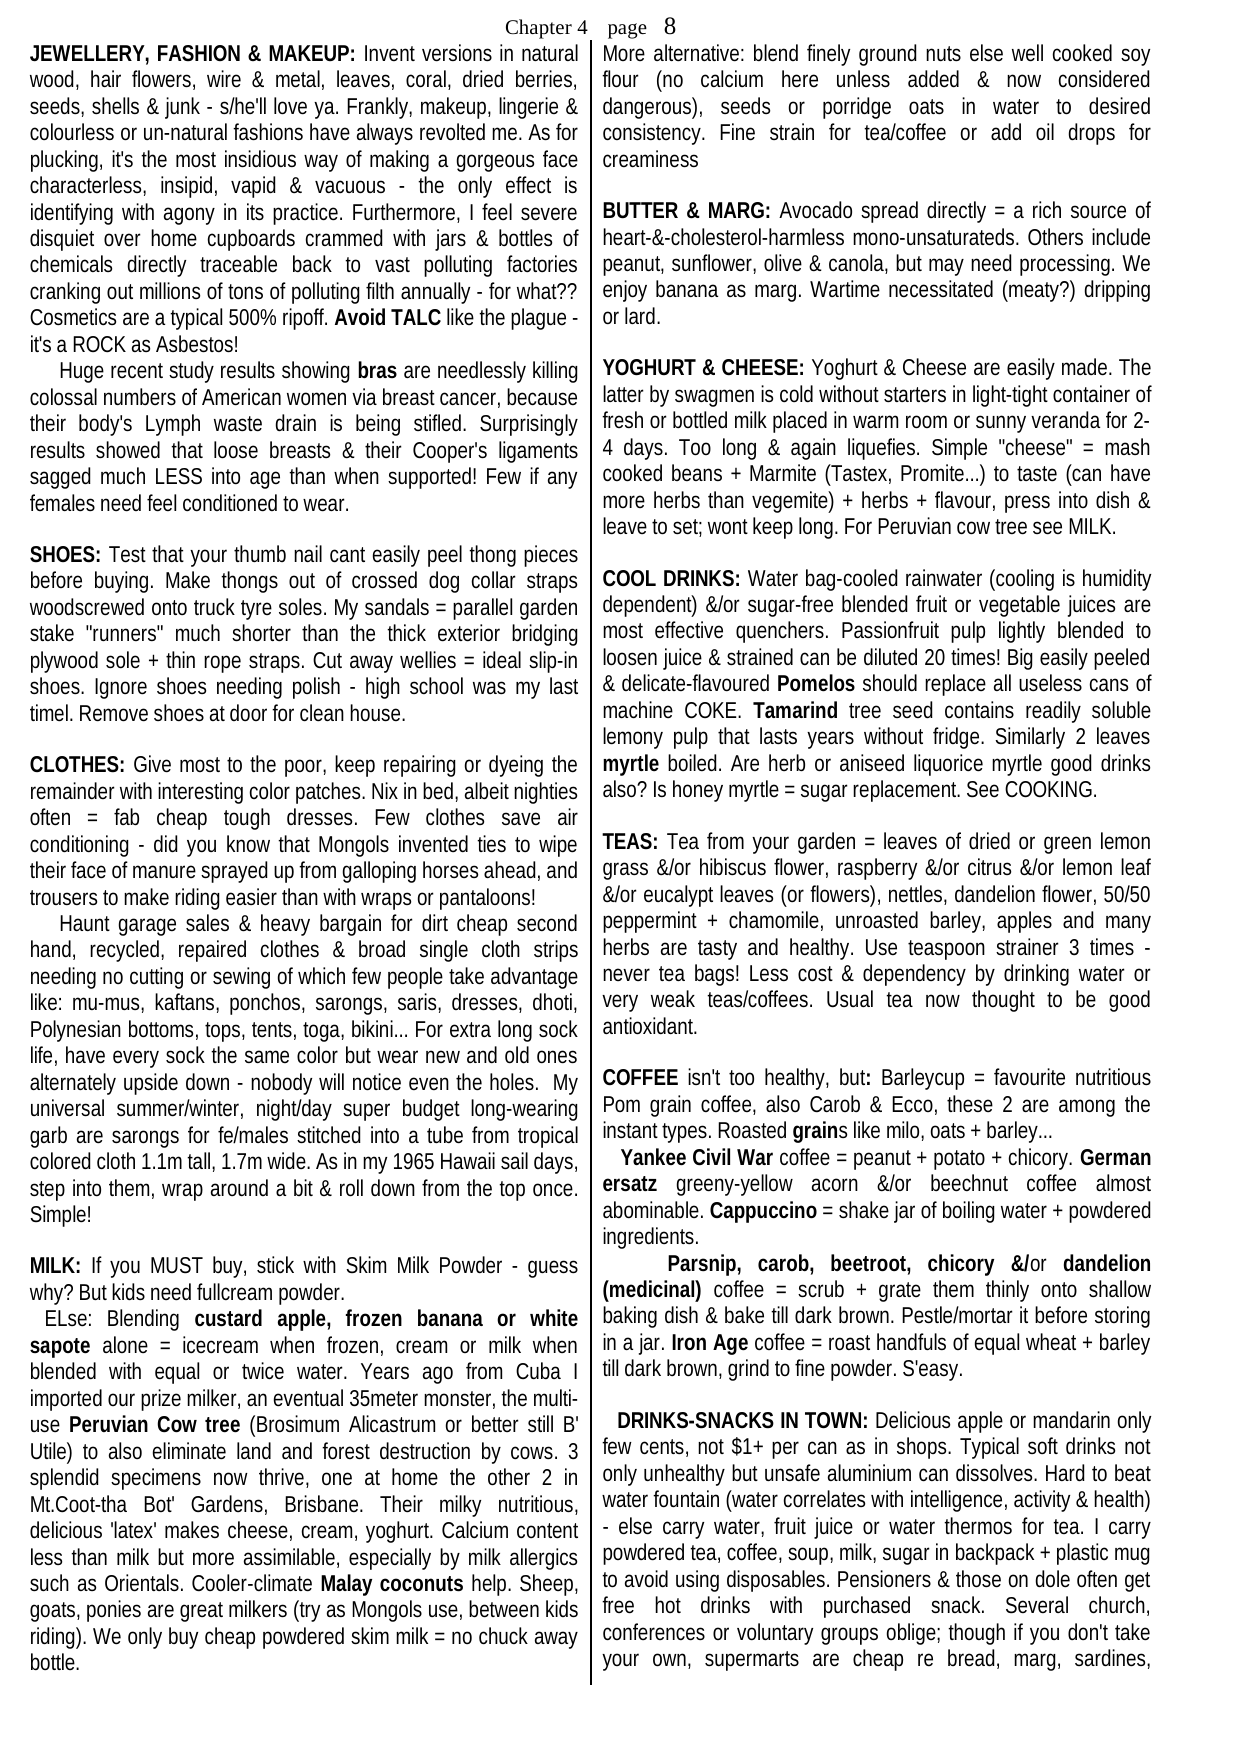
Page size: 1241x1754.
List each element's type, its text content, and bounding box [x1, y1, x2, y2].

text COFFEE isn't too healthy, but: Barleycup = favourite nutritious Pom grain coffee, also Carob & Ecco, these 2 are among the instant types. Roasted grains like milo, oats + barley... [602, 1064, 1152, 1144]
text MILK: If you MUST buy, stick with Skim Milk Powder - guess why? But kids need fullcream powder. [29, 1252, 579, 1305]
text Parsnip, carob, beetroot, chicory &/or dandelion (medicinal) coffee = scrub + grate them thinly onto shallow baking dish & bake till dark brown. Pestle/mortar it before storing in a jar. Iron Age coffee = roast handfuls of equal wheat + barley till dark brown, grind to fine powder. S'easy. [602, 1249, 1152, 1382]
text DRINKS-SNACKS IN TOWN: Delicious apple or mandarin only few cents, not $1+ per can as in shops. Typical soft drinks not only unhealthy but unsafe aluminium can dissolves. Hard to beat water fountain (water correlates with intelligence, activity & health) - else carry water, fruit juice or water thermos for tea. I carry powdered tea, coffee, soup, milk, sugar in backpack + plastic mug to avoid using disposables. Pensioners & those on dole often get free hot drinks with purchased snack. Several church, conferences or voluntary groups oblige; though if you don't take your own, supermarts are cheap re bread, marg, sardines, [602, 1407, 1152, 1671]
text SHOES: Test that your thumb nail cant easily peel thong pieces before buying. Make thongs out of crossed dog collar straps woodscrewed onto truck tyre soles. My sandals = parallel garden stake "runners" much shorter than the thick exterior bridging plywood sole + thin rope straps. Cut away wellies = ideal slip-in shoes. Ignore shoes needing polish - high school was my last timel. Remove shoes at door for clean house. [29, 541, 579, 726]
text Haunt garage sales & heavy bargain for dirt cheap second hand, recycled, repaired clothes & broad single cloth strips needing no cutting or sewing of which few people take advantage like: mu-mus, kaftans, ponchos, sarongs, saris, dresses, dhoti, Polynesian bottoms, tops, tents, toga, bikini... For extra long sock life, have every sock the same color but wear new and old ones alternately upside down - nobody will notice even the holes. My universal summer/winter, night/day super budget long-wearing garb are sarongs for fe/males stitched into a tube from tropical colored cloth 1.1m tall, 1.7m wide. As in my 1965 Hawaii sail days, step into them, wrap around a bit & roll down from the top once. Simple! [29, 910, 579, 1227]
text CLOTHES: Give most to the poor, keep repairing or dyeing the remainder with interesting color patches. Nix in bed, albeit nighties often = fab cheap tough dresses. Few clothes save air conditioning - did you know that Mongols invented ties to wipe their face of manure sprayed up from galloping horses ahead, and trousers to make riding easier than with wraps or pantaloons! [29, 751, 579, 910]
text YOGHURT & CHEESE: Yoghurt & Cheese are easily made. The latter by swagmen is cold without starters in light-tight container of fresh or bottled milk placed in warm room or sunny veranda for 2-4 days. Too long & again liquefies. Simple "cheese" = mash cooked beans + Marmite (Tastex, Promite...) to taste (can have more herbs than vegemite) + herbs + flavour, press into dish & leave to set; wont keep long. For Peruvian cow tree see MILK. [602, 354, 1152, 539]
text COOL DRINKS: Water bag-cooled rainwater (cooling is humidity dependent) &/or sugar-free blended fruit or vegetable juices are most effective quenchers. Passionfruit pulp lightly blended to loosen juice & strained can be diluted 20 times! Big easily peeled & delicate-flavoured Pomelos should replace all useless cans of machine COKE. Tamarind tree seed contains readily soluble lemony pulp that lasts years without fridge. Similarly 2 leaves myrtle boiled. Are herb or aniseed liquorice myrtle good drinks also? Is honey myrtle = sugar replacement. See COOKING. [602, 564, 1152, 803]
text TEAS: Tea from your garden = leaves of dried or green lemon grass &/or hibiscus flower, raspberry &/or citrus &/or lemon leaf &/or eucalypt leaves (or flowers), nettles, dandelion flower, 50/50 peppermint + chamomile, unroasted barley, apples and many herbs are tasty and healthy. Use teaspoon strainer 3 times - never tea bags! Less cost & dependency by drinking water or very weak teas/coffees. Usual tea now thought to be good antioxidant. [602, 828, 1152, 1039]
text ELse: Blending custard apple, frozen banana or white sapote alone = icecream when frozen, cream or milk when blended with equal or twice water. Years ago from Cuba I imported our prize milker, an eventual 35meter monster, the multi-use Peruvian Cow tree (Brosimum Alicastrum or better still B' Utile) to also eliminate land and forest destruction by cows. 3 splendid specimens now thrive, one at home the other 2 in Mt.Coot-tha Bot' Gardens, Brisbane. Their milky nutritious, delicious 'latex' makes cheese, cream, yoghurt. Calcium content less than milk but more assimilable, especially by milk allergics such as Orientals. Cooler-climate Malay coconuts help. Sheep, goats, ponies are great milkers (try as Mongols use, between kids riding). We only buy cheap powdered skim milk = no chuck away bottle. [29, 1305, 579, 1676]
text Yankee Civil War coffee = peanut + potato + chicory. German ersatz greeny-yellow acorn &/or beechnut coffee almost abominable. Cappuccino = shake jar of boiling water + powdered ingredients. [602, 1144, 1152, 1249]
text Huge recent study results showing bras are needlessly killing colossal numbers of American women via breast cancer, because their body's Lymph waste drain is being stifled. Surprisingly results showed that loose breasts & their Cooper's ligaments sagged much LESS into age than when supported! Few if any females need feel conditioned to wear. [29, 357, 579, 516]
text JEWELLERY, FASHION & MAKEUP: Invent versions in natural wood, hair flowers, wire & metal, leaves, coral, dried berries, seeds, shells & junk - s/he'll love ya. Frankly, makeup, lingerie & colourless or un-natural fashions have always revolted me. As for plucking, it's the most insidious way of making a gorgeous face characterless, insipid, vapid & vacuous - the only effect is identifying with agony in its practice. Furthermore, I feel severe disquiet over home cupboards crammed with jars & bottles of chemicals directly traceable back to vast polluting factories cranking out millions of tons of polluting filth annually - for what?? Cosmetics are a typical 500% ripoff. Avoid TALC like the plague - it's a ROCK as Asbestos! [29, 40, 579, 357]
text More alternative: blend finely ground nuts else well cooked soy flour (no calcium here unless added & now considered dangerous), seeds or porridge oats in water to desired consistency. Fine strain for tea/coffee or add oil drops for creaminess [602, 40, 1152, 172]
text BUTTER & MARG: Avocado spread directly = a rich source of heart-&-cholesterol-harmless mono-unsaturateds. Others include peanut, sunflower, olive & canola, but may need processing. We enjoy banana as marg. Wartime necessitated (meaty?) dripping or lard. [602, 197, 1152, 329]
